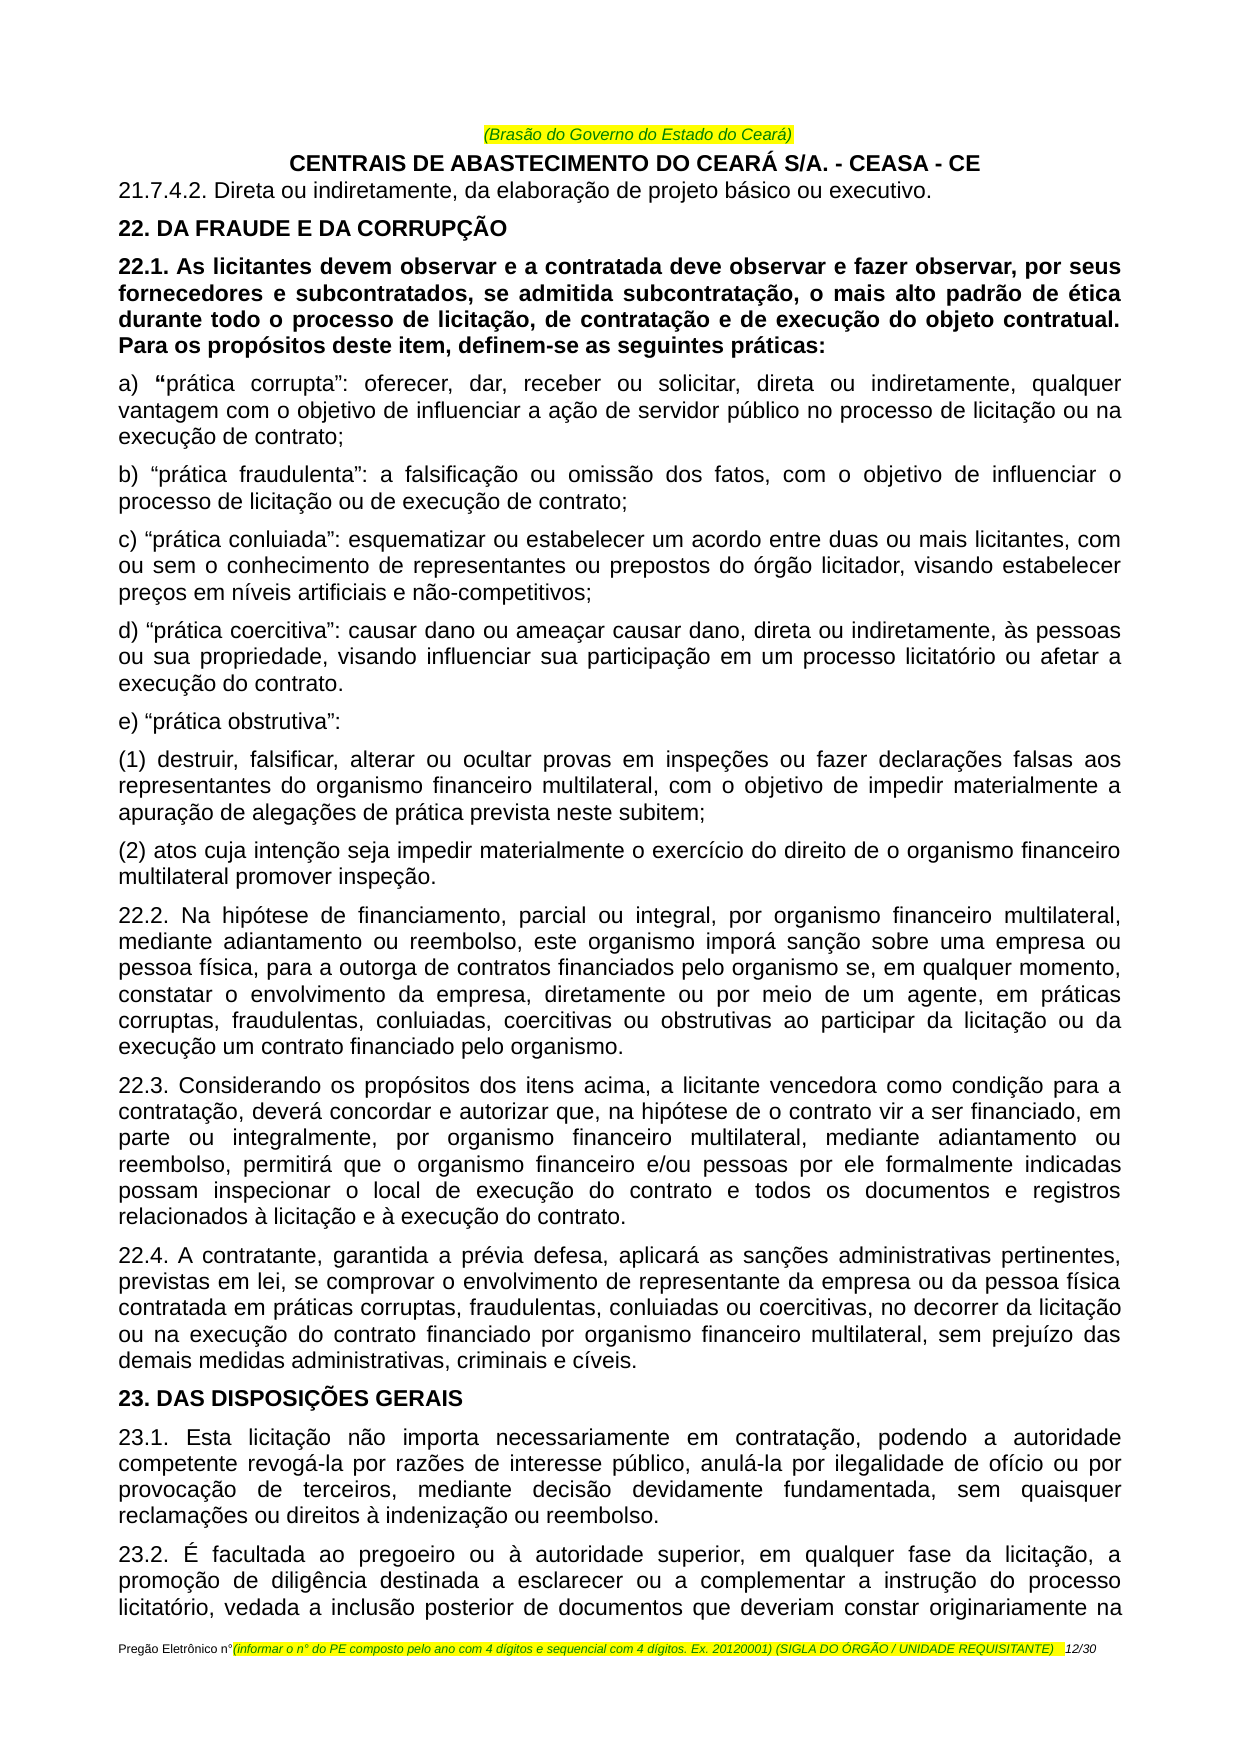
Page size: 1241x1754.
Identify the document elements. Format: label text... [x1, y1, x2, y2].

text 23.1. Esta licitação não importa necessariamente em contratação, podendo a autoridade competente revogá-la por razões de interesse público, anulá-la por ilegalidade de ofício ou por provocação de terceiros, mediante decisão devidamente fundamentada, sem quaisquer reclamações ou direitos à indenização ou reembolso. [118, 1423, 1122, 1529]
text 22.4. A contratante, garantida a prévia defesa, aplicará as sanções administrativas pertinentes, previstas em lei, se comprovar o envolvimento de representante da empresa ou da pessoa física contratada em práticas corruptas, fraudulentas, conluiadas ou coercitivas, no decorrer da licitação ou na execução do contrato financiado por organismo financeiro multilateral, sem prejuízo das demais medidas administrativas, criminais e cíveis. [118, 1242, 1122, 1373]
text 22.3. Considerando os propósitos dos itens acima, a licitante vencedora como condição para a contratação, deverá concordar e autorizar que, na hipótese de o contrato vir a ser financiado, em parte ou integralmente, por organismo financeiro multilateral, mediante adiantamento ou reembolso, permitirá que o organismo financeiro e/ou pessoas por ele formalmente indicadas possam inspecionar o local de execução do contrato e todos os documentos e registros relacionados à licitação e à execução do contrato. [118, 1072, 1122, 1230]
text c) “prática conluiada”: esquematizar ou estabelecer um acordo entre duas ou mais licitantes, com ou sem o conhecimento de representantes ou prepostos do órgão licitador, visando estabelecer preços em níveis artificiais e não-competitivos; [118, 526, 1122, 605]
text 22.1. As licitantes devem observar e a contratada deve observar e fazer observar, por seus fornecedores e subcontratados, se admitida subcontratação, o mais alto padrão de ética durante todo o processo de licitação, de contratação e de execução do objeto contratual. Para os propósitos deste item, definem-se as seguintes práticas: [118, 253, 1122, 358]
text (1) destruir, falsificar, alterar ou ocultar provas em inspeções ou fazer declarações falsas aos representantes do organismo financeiro multilateral, com o objetivo de impedir materialmente a apuração de alegações de prática prevista neste subitem; [118, 746, 1122, 825]
text 23. DAS DISPOSIÇÕES GERAIS [118, 1385, 1122, 1412]
text (2) atos cuja intenção seja impedir materialmente o exercício do direito de o organismo financeiro multilateral promover inspeção. [118, 837, 1122, 890]
text b) “prática fraudulenta”: a falsificação ou omissão dos fatos, com o objetivo de influenciar o processo de licitação ou de execução de contrato; [118, 461, 1122, 514]
text d) “prática coercitiva”: causar dano ou ameaçar causar dano, direta ou indiretamente, às pessoas ou sua propriedade, visando influenciar sua participação em um processo licitatório ou afetar a execução do contrato. [118, 617, 1122, 696]
text e) “prática obstrutiva”: [118, 708, 1122, 734]
text a) “prática corrupta”: oferecer, dar, receber ou solicitar, direta ou indiretamente, qualquer vantagem com o objetivo de influenciar a ação de servidor público no processo de licitação ou na execução de contrato; [118, 370, 1122, 449]
text 23.2. É facultada ao pregoeiro ou à autoridade superior, em qualquer fase da licitação, a promoção de diligência destinada a esclarecer ou a complementar a instrução do processo licitatório, vedada a inclusão posterior de documentos que deveriam constar originariamente na [118, 1541, 1122, 1620]
text 22. DA FRAUDE E DA CORRUPÇÃO [118, 215, 1122, 241]
text 22.2. Na hipótese de financiamento, parcial ou integral, por organismo financeiro multilateral, mediante adiantamento ou reembolso, este organismo imporá sanção sobre uma empresa ou pessoa física, para a outorga de contratos financiados pelo organismo se, em qualquer momento, constatar o envolvimento da empresa, diretamente ou por meio de um agente, em práticas corruptas, fraudulentas, conluiadas, coercitivas ou obstrutivas ao participar da licitação ou da execução um contrato financiado pelo organismo. [118, 902, 1122, 1060]
text 21.7.4.2. Direta ou indiretamente, da elaboração de projeto básico ou executivo. [118, 177, 1123, 203]
